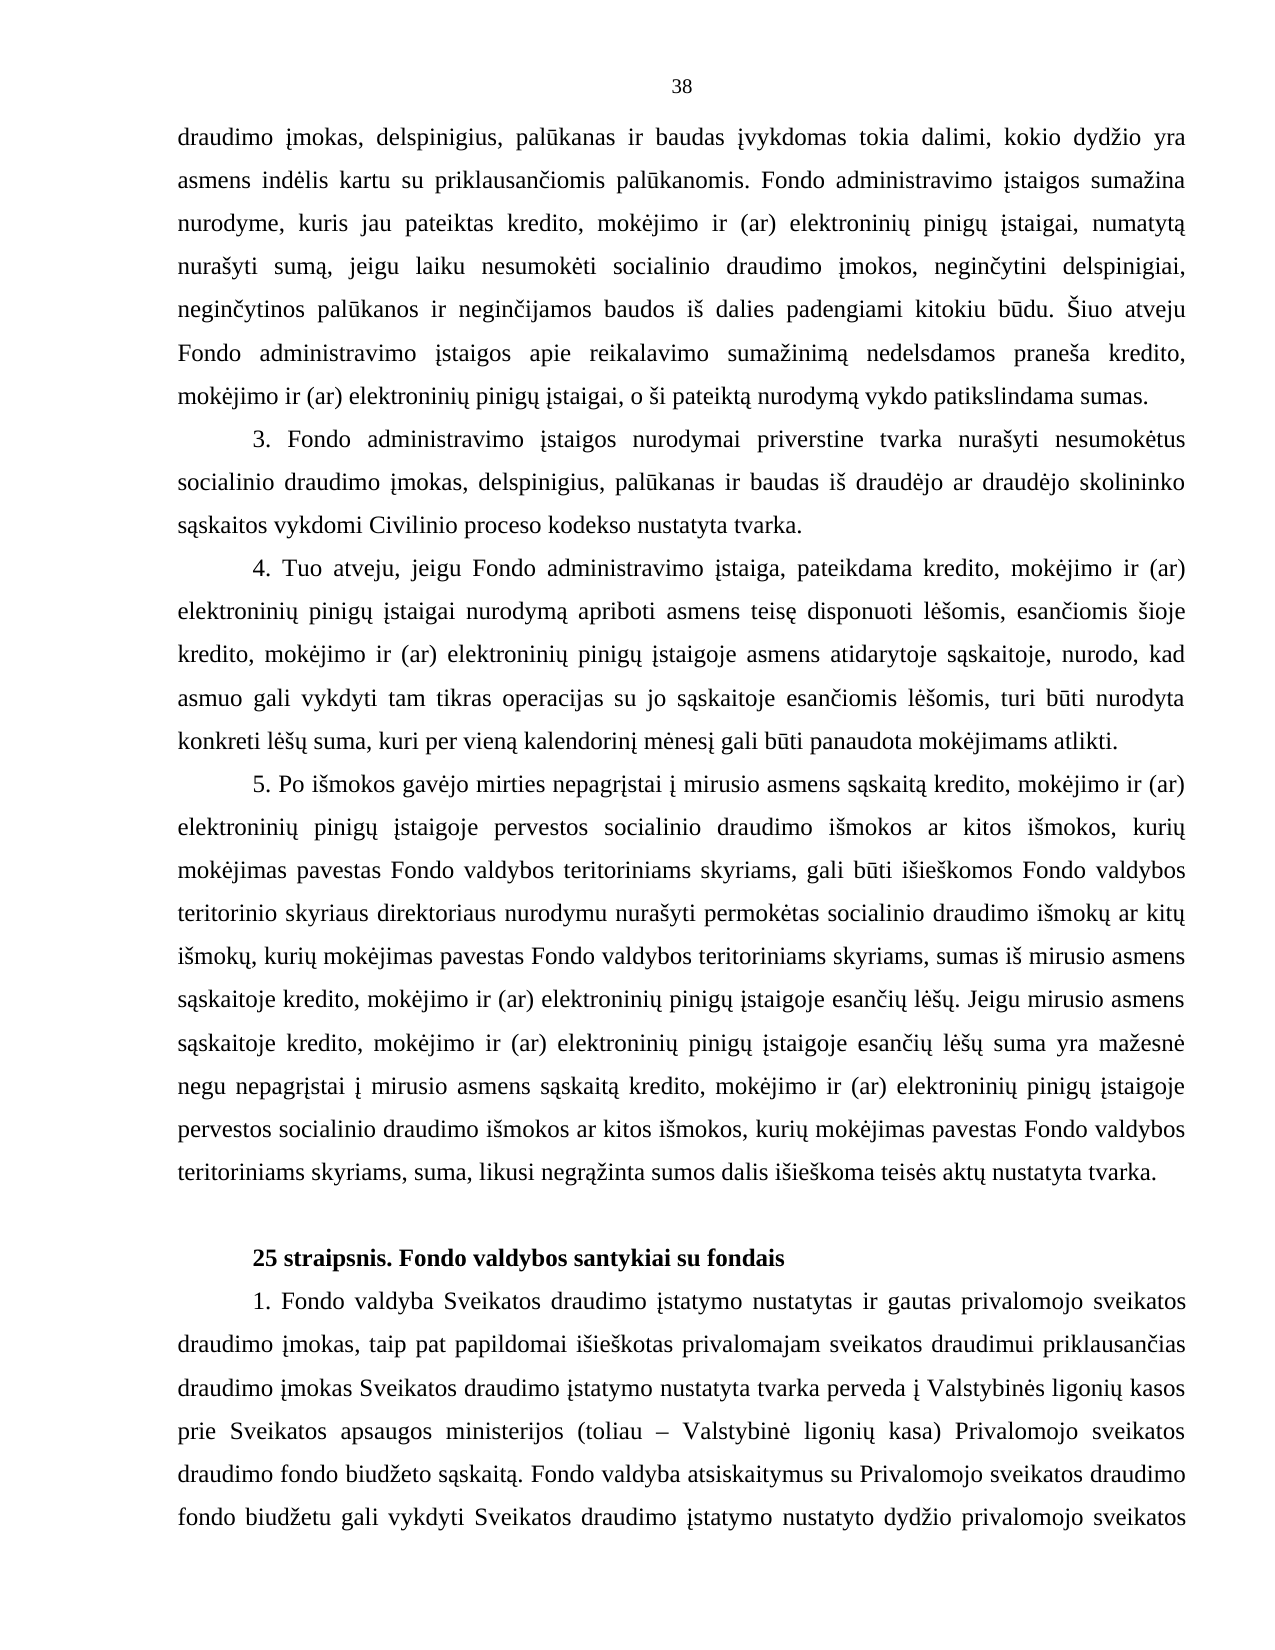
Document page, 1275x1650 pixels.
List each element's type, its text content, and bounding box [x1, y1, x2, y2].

text 4. Tuo atveju, jeigu Fondo administravimo įstaiga, pateikdama kredito, mokėjimo ir (ar) elektroninių pinigų įstaigai nurodymą apriboti asmens teisę disponuoti lėšomis, esančiomis šioje kredito, mokėjimo ir (ar) elektroninių pinigų įstaigoje asmens atidarytoje sąskaitoje, nurodo, kad asmuo gali vykdyti tam tikras operacijas su jo sąskaitoje esančiomis lėšomis, turi būti nurodyta konkreti lėšų suma, kuri per vieną kalendorinį mėnesį gali būti panaudota mokėjimams atlikti. [177, 553, 1186, 754]
text draudimo įmokas, delspinigius, palūkanas ir baudas įvykdomas tokia dalimi, kokio dydžio yra asmens indėlis kartu su priklausančiomis palūkanomis. Fondo administravimo įstaigos sumažina nurodyme, kuris jau pateiktas kredito, mokėjimo ir (ar) elektroninių pinigų įstaigai, numatytą nurašyti sumą, jeigu laiku nesumokėti socialinio draudimo įmokos, neginčytini delspinigiai, neginčytinos palūkanos ir neginčijamos baudos iš dalies padengiami kitokiu būdu. Šiuo atveju Fondo administravimo įstaigos apie reikalavimo sumažinimą nedelsdamos praneša kredito, mokėjimo ir (ar) elektroninių pinigų įstaigai, o ši pateiktą nurodymą vykdo patikslindama sumas. [177, 122, 1186, 409]
text 5. Po išmokos gavėjo mirties nepagrįstai į mirusio asmens sąskaitą kredito, mokėjimo ir (ar) elektroninių pinigų įstaigoje pervestos socialinio draudimo išmokos ar kitos išmokos, kurių mokėjimas pavestas Fondo valdybos teritoriniams skyriams, gali būti išieškomos Fondo valdybos teritorinio skyriaus direktoriaus nurodymu nurašyti permokėtas socialinio draudimo išmokų ar kitų išmokų, kurių mokėjimas pavestas Fondo valdybos teritoriniams skyriams, sumas iš mirusio asmens sąskaitoje kredito, mokėjimo ir (ar) elektroninių pinigų įstaigoje esančių lėšų. Jeigu mirusio asmens sąskaitoje kredito, mokėjimo ir (ar) elektroninių pinigų įstaigoje esančių lėšų suma yra mažesnė negu nepagrįstai į mirusio asmens sąskaitą kredito, mokėjimo ir (ar) elektroninių pinigų įstaigoje pervestos socialinio draudimo išmokos ar kitos išmokos, kurių mokėjimas pavestas Fondo valdybos teritoriniams skyriams, suma, likusi negrąžinta sumos dalis išieškoma teisės aktų nustatyta tvarka. [177, 769, 1186, 1186]
text 1. Fondo valdyba Sveikatos draudimo įstatymo nustatytas ir gautas privalomojo sveikatos draudimo įmokas, taip pat papildomai išieškotas privalomajam sveikatos draudimui priklausančias draudimo įmokas Sveikatos draudimo įstatymo nustatyta tvarka perveda į Valstybinės ligonių kasos prie Sveikatos apsaugos ministerijos (toliau – Valstybinė ligonių kasa) Privalomojo sveikatos draudimo fondo biudžeto sąskaitą. Fondo valdyba atsiskaitymus su Privalomojo sveikatos draudimo fondo biudžetu gali vykdyti Sveikatos draudimo įstatymo nustatyto dydžio privalomojo sveikatos [177, 1286, 1186, 1531]
text 3. Fondo administravimo įstaigos nurodymai priverstine tvarka nurašyti nesumokėtus socialinio draudimo įmokas, delspinigius, palūkanas ir baudas iš draudėjo ar draudėjo skolininko sąskaitos vykdomi Civilinio proceso kodekso nustatyta tvarka. [177, 424, 1186, 539]
text 25 straipsnis. Fondo valdybos santykiai su fondais [177, 1243, 1186, 1272]
